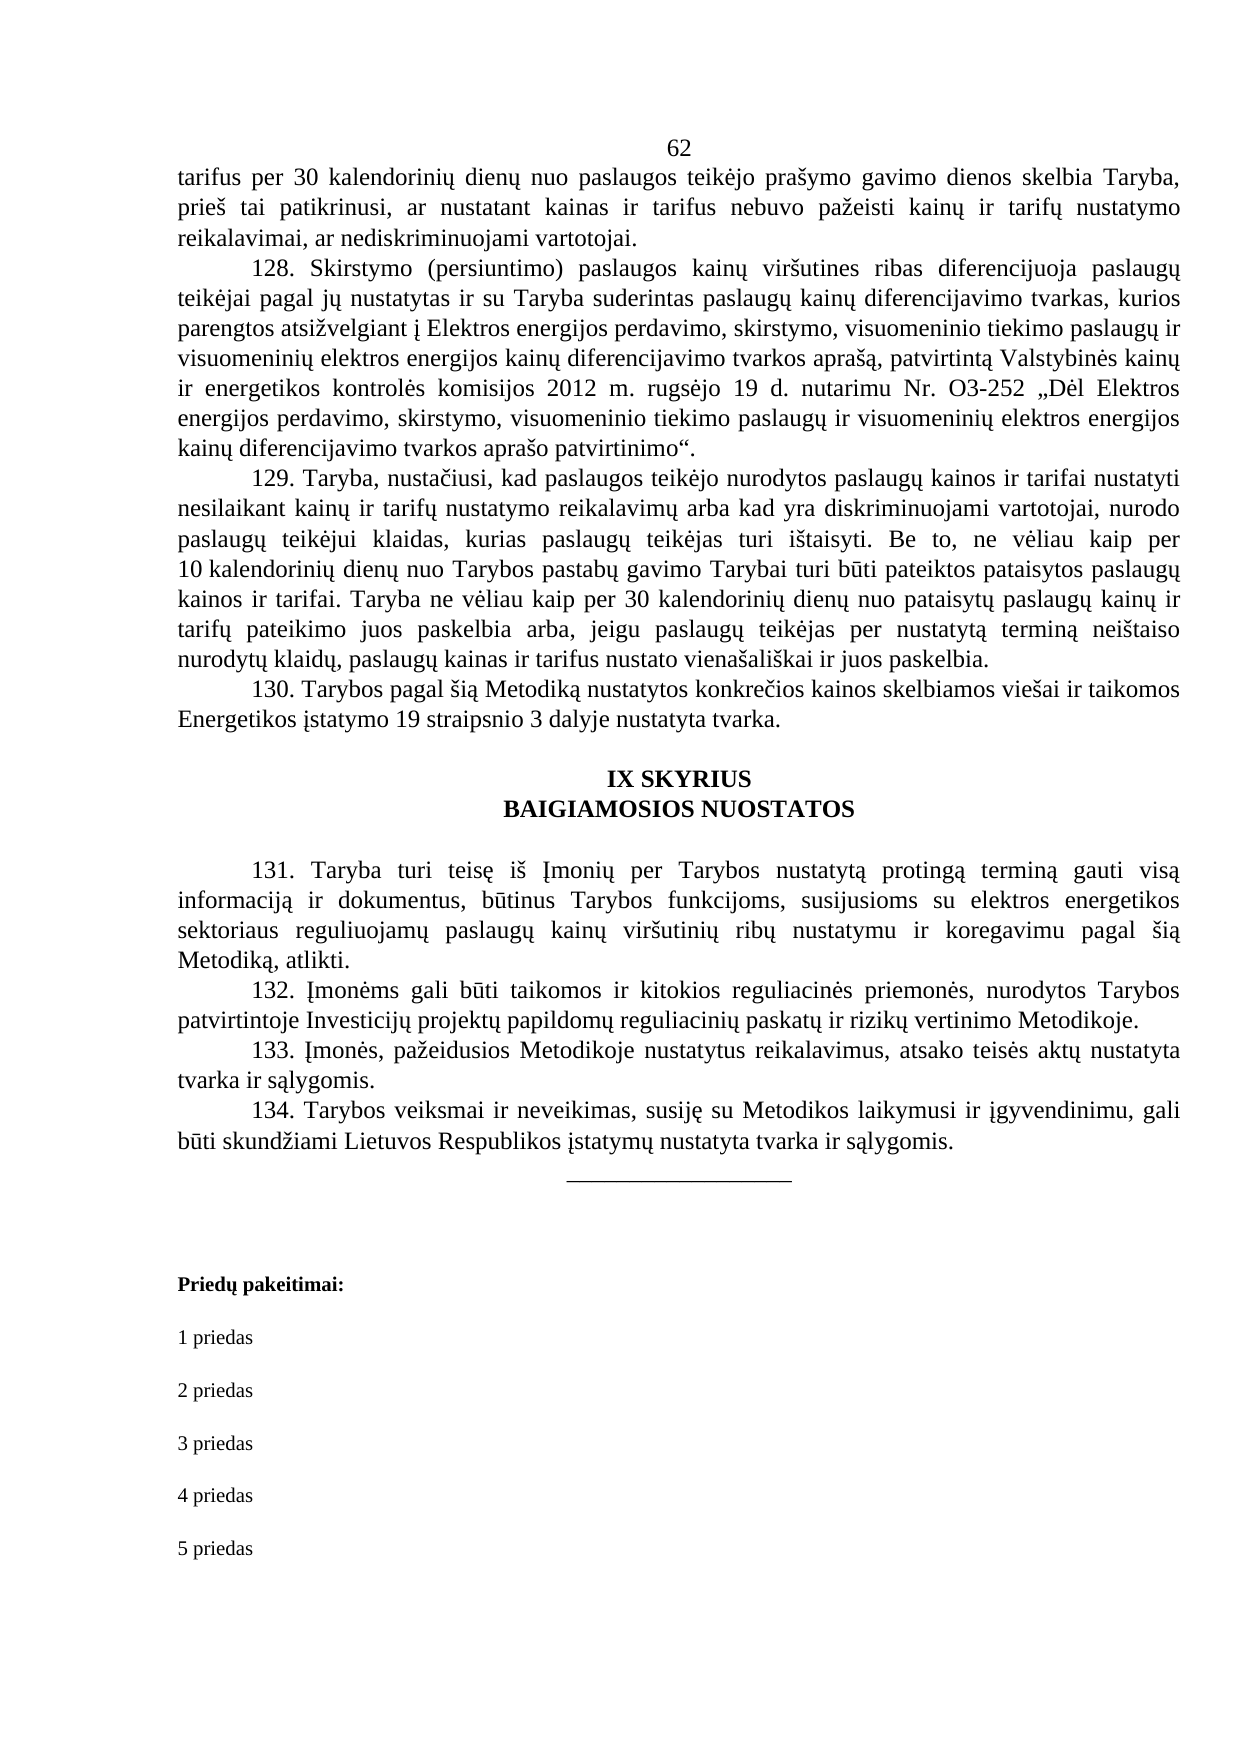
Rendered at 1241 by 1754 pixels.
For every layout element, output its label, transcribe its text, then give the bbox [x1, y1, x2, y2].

text 129. Taryba, nustačiusi, kad paslaugos teikėjo nurodytos paslaugų kainos ir tarifai nustatyti nesilaikant kainų ir tarifų nustatymo reikalavimų arba kad yra diskriminuojami vartotojai, nurodo paslaugų teikėjui klaidas, kurias paslaugų teikėjas turi ištaisyti. Be to, ne vėliau kaip per 10 kalendorinių dienų nuo Tarybos pastabų gavimo Tarybai turi būti pateiktos pataisytos paslaugų kainos ir tarifai. Taryba ne vėliau kaip per 30 kalendorinių dienų nuo pataisytų paslaugų kainų ir tarifų pateikimo juos paskelbia arba, jeigu paslaugų teikėjas per nustatytą terminą neištaiso nurodytų klaidų, paslaugų kainas ir tarifus nustato vienašališkai ir juos paskelbia. [177, 463, 1181, 673]
text 134. Tarybos veiksmai ir neveikimas, susiję su Metodikos laikymusi ir įgyvendinimu, gali būti skundžiami Lietuvos Respublikos įstatymų nustatyta tvarka ir sąlygomis. [177, 1096, 1181, 1154]
text Priedų pakeitimai: [177, 1272, 1181, 1296]
text 132. Įmonėms gali būti taikomos ir kitokios reguliacinės priemonės, nurodytos Tarybos patvirtintoje Investicijų projektų papildomų reguliacinių paskatų ir rizikų vertinimo Metodikoje. [177, 975, 1181, 1034]
text 1 priedas [177, 1325, 1181, 1349]
text __________________ [177, 1156, 1181, 1184]
text 131. Taryba turi teisę iš Įmonių per Tarybos nustatytą protingą terminą gauti visą informaciją ir dokumentus, būtinus Tarybos funkcijoms, susijusioms su elektros energetikos sektoriaus reguliuojamų paslaugų kainų viršutinių ribų nustatymu ir koregavimu pagal šią Metodiką, atlikti. [177, 855, 1181, 974]
text 128. Skirstymo (persiuntimo) paslaugos kainų viršutines ribas diferencijuoja paslaugų teikėjai pagal jų nustatytas ir su Taryba suderintas paslaugų kainų diferencijavimo tvarkas, kurios parengtos atsižvelgiant į Elektros energijos perdavimo, skirstymo, visuomeninio tiekimo paslaugų ir visuomeninių elektros energijos kainų diferencijavimo tvarkos aprašą, patvirtintą Valstybinės kainų ir energetikos kontrolės komisijos 2012 m. rugsėjo 19 d. nutarimu Nr. O3-252 „Dėl Elektros energijos perdavimo, skirstymo, visuomeninio tiekimo paslaugų ir visuomeninių elektros energijos kainų diferencijavimo tvarkos aprašo patvirtinimo“. [177, 253, 1181, 462]
text BAIGIAMOSIOS NUOSTATOS [177, 794, 1181, 823]
text IX SKYRIUS [177, 764, 1181, 793]
text 2 priedas [177, 1378, 1181, 1402]
text 5 priedas [177, 1536, 1181, 1560]
text tarifus per 30 kalendorinių dienų nuo paslaugos teikėjo prašymo gavimo dienos skelbia Taryba, prieš tai patikrinusi, ar nustatant kainas ir tarifus nebuvo pažeisti kainų ir tarifų nustatymo reikalavimai, ar nediskriminuojami vartotojai. [177, 162, 1181, 251]
text 133. Įmonės, pažeidusios Metodikoje nustatytus reikalavimus, atsako teisės aktų nustatyta tvarka ir sąlygomis. [177, 1035, 1181, 1094]
text 3 priedas [177, 1431, 1181, 1455]
text 130. Tarybos pagal šią Metodiką nustatytos konkrečios kainos skelbiamos viešai ir taikomos Energetikos įstatymo 19 straipsnio 3 dalyje nustatyta tvarka. [177, 674, 1181, 733]
text 4 priedas [177, 1483, 1181, 1507]
